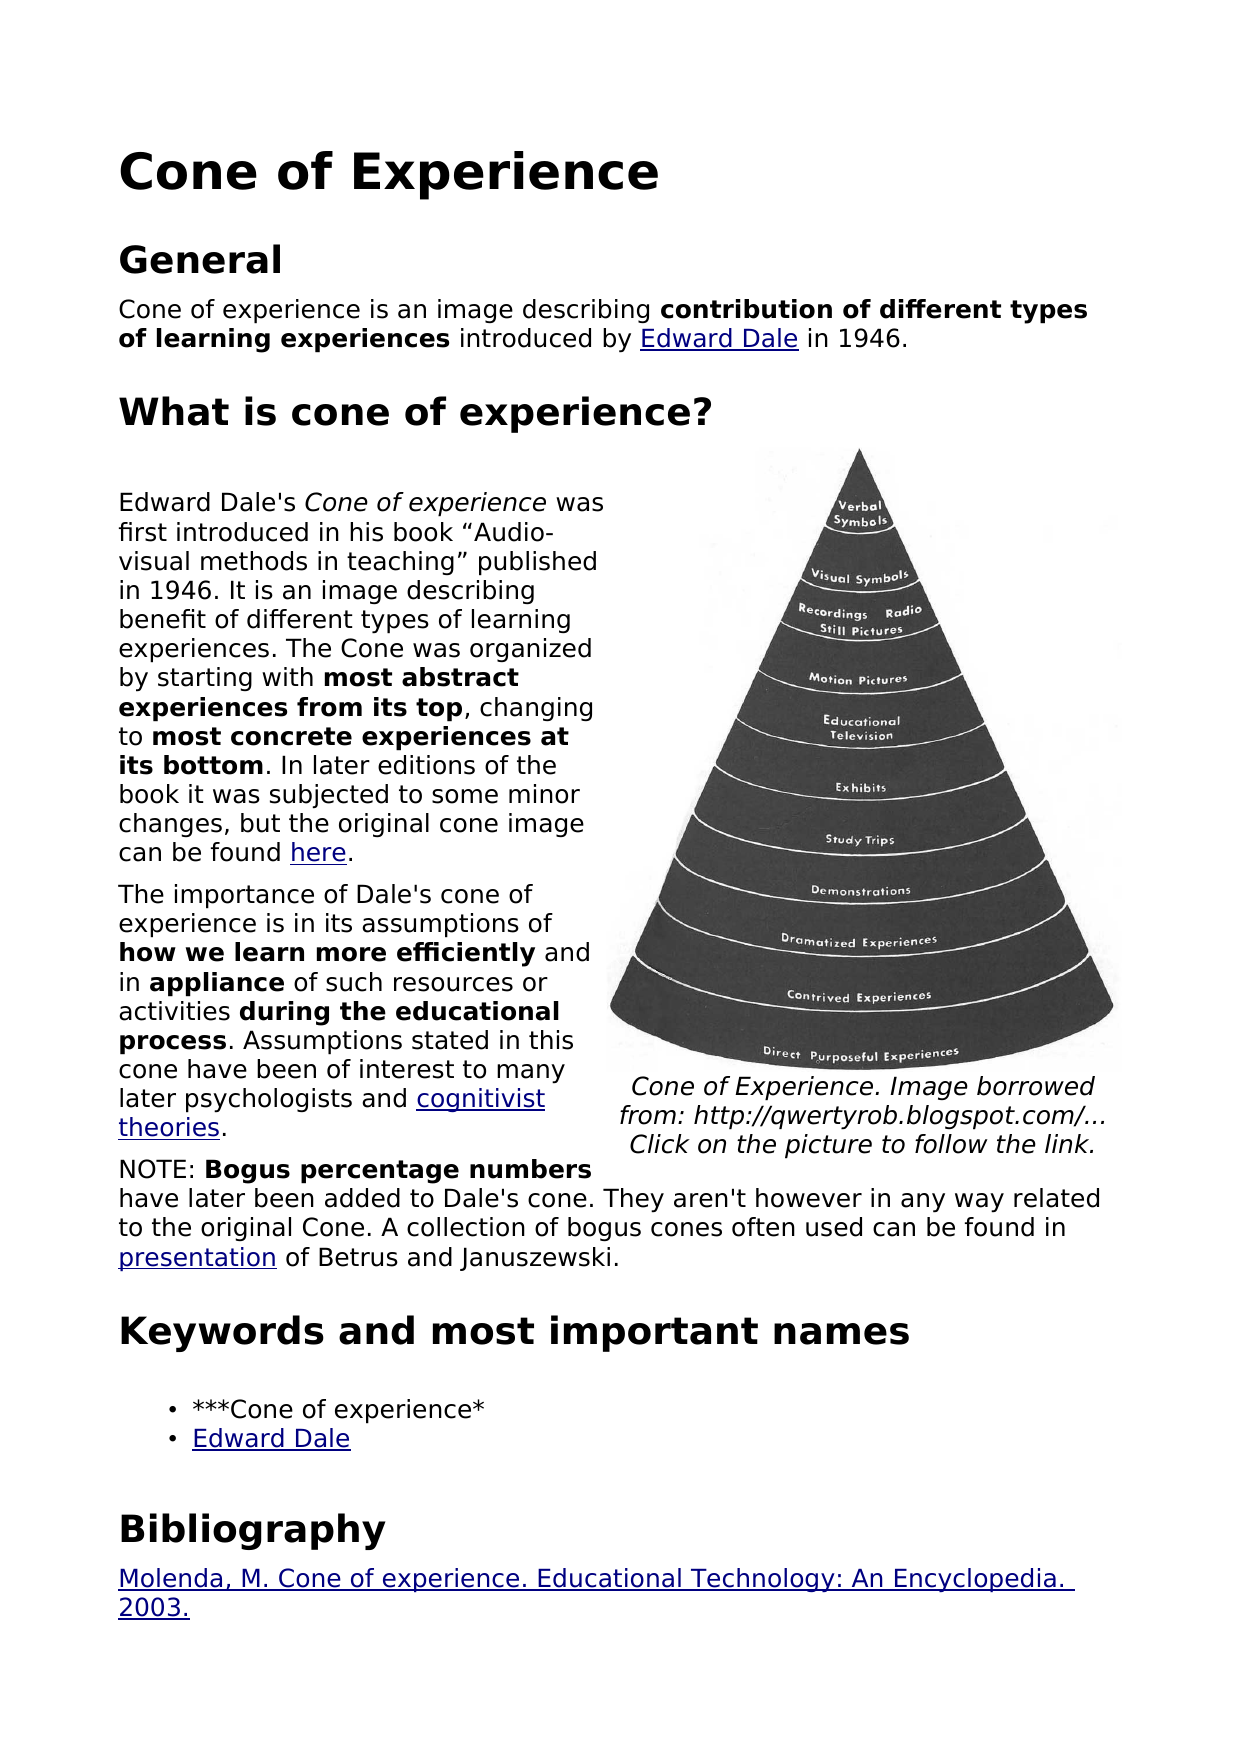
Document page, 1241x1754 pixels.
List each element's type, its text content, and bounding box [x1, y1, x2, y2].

text Molenda, M. Cone of experience. Educational Technology: An Encyclopedia. 2003. [118, 1564, 1122, 1622]
text Edward Dale's Cone of experience was first introduced in his book “Audio-visual methods in teaching” published in 1946. It is an image describing benefit of different types of learning experiences. The Cone was organized by starting with most abstract experiences from its top, changing to most concrete experiences at its bottom. In later editions of the book it was subjected to some minor changes, but the original cone image can be found here. [118, 489, 606, 868]
text Cone of experience is an image describing contribution of different types of learning experiences introduced by Edward Dale in 1946. [118, 295, 1122, 353]
subtitle Keywords and most important names [118, 1309, 1122, 1353]
subtitle General [118, 239, 1122, 282]
text NOTE: Bogus percentage numbers have later been added to Dale's cone. They aren't however in any way related to the original Cone. A collection of bogus cones often used can be found in presentation of Betrus and Januszewski. [118, 1155, 1122, 1272]
picture [606, 447, 1123, 1072]
subtitle Cone of Experience [118, 143, 1122, 201]
list ***Cone of experience* [177, 1395, 1122, 1424]
subtitle Bibliography [118, 1508, 1122, 1552]
list Edward Dale [177, 1424, 1122, 1453]
text The importance of Dale's cone of experience is in its assumptions of how we learn more efficiently and in appliance of such resources or activities during the educational process. Assumptions stated in this cone have been of interest to many later psychologists and cognitivist theories. [118, 880, 606, 1143]
text Cone of Experience. Image borrowed from: http://qwertyrob.blogspot.com/... Click on the picture to follow the link. [606, 1072, 1122, 1159]
subtitle What is cone of experience? [118, 391, 1122, 434]
